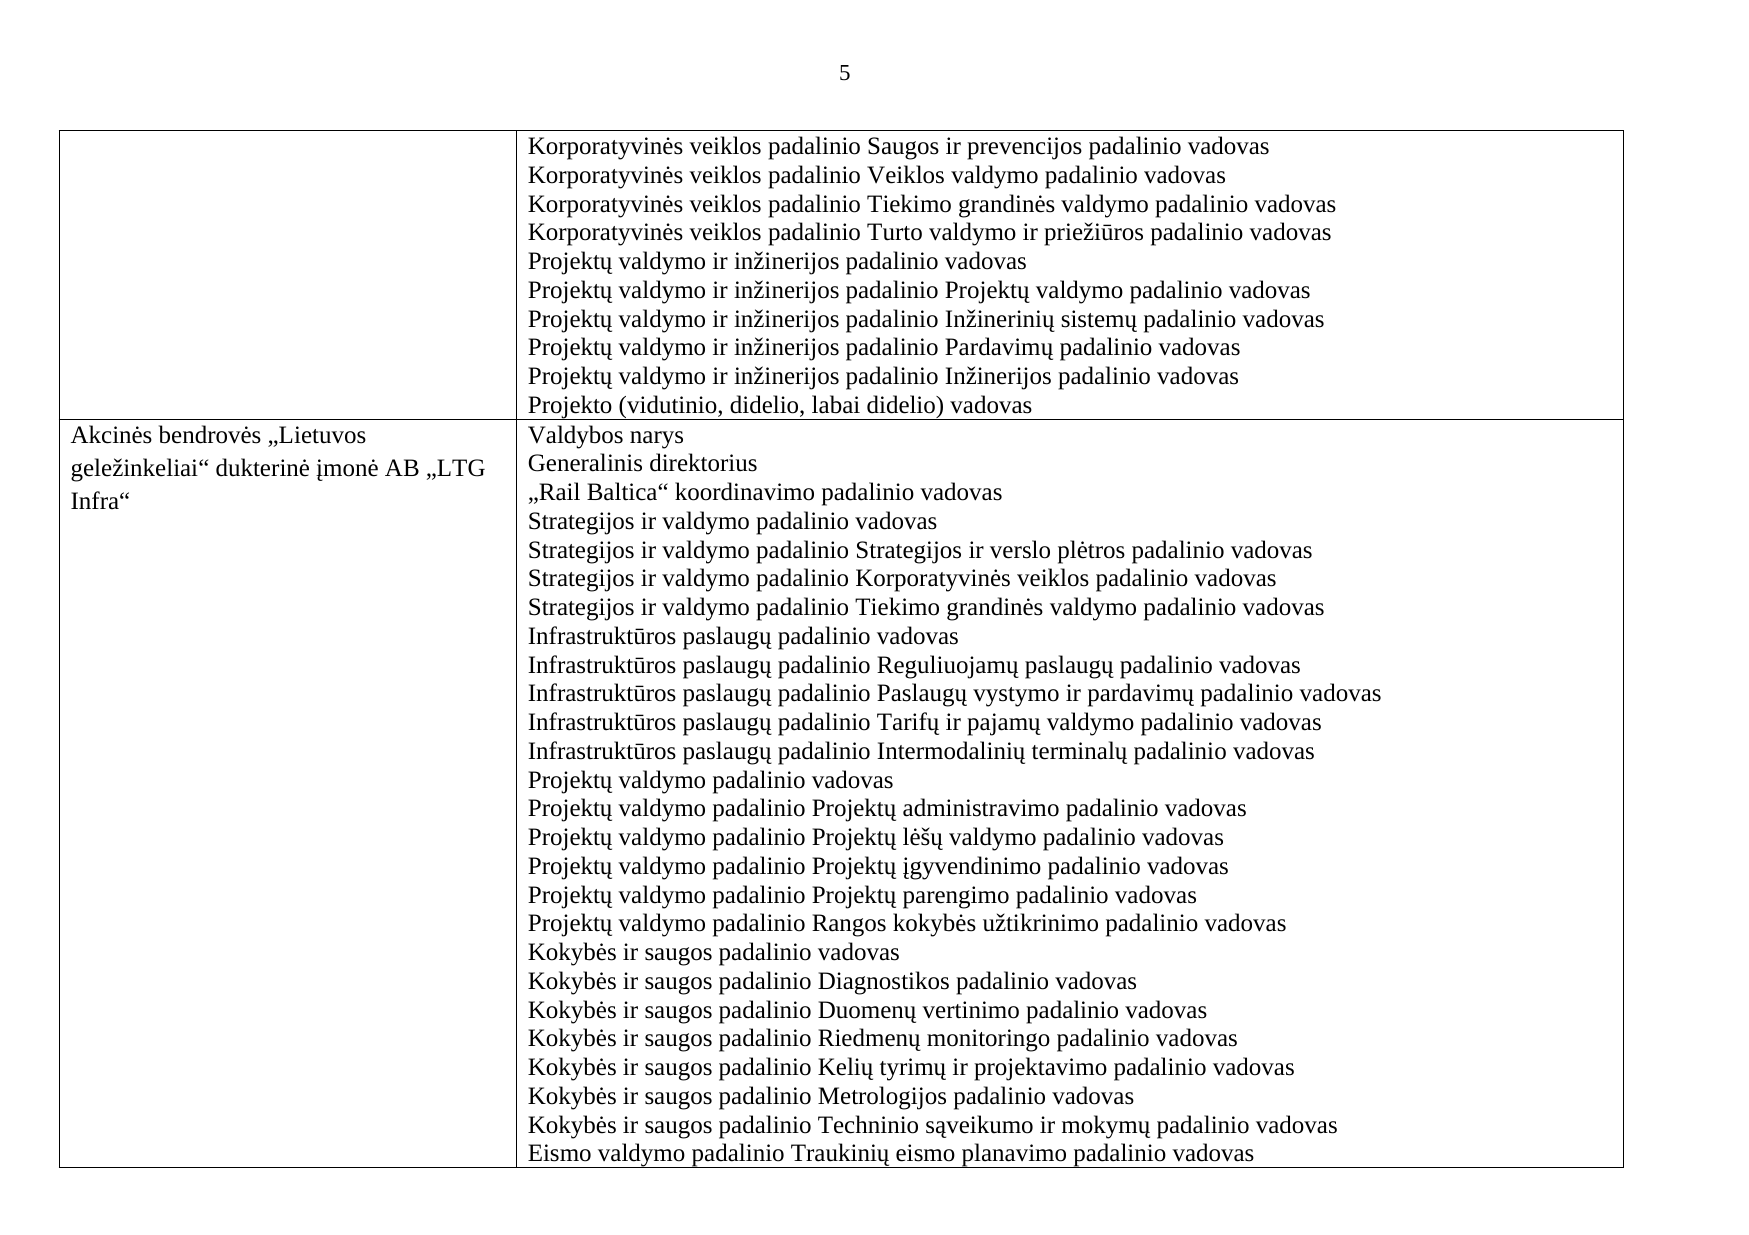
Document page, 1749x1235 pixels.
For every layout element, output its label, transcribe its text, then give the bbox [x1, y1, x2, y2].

table_cell Valdybos narys Generalinis direktorius „Rail Baltica“ koordinavimo padalinio vadovas Strategijos ir valdymo padalinio vadovas Strategijos ir valdymo padalinio Strategijos ir verslo plėtros padalinio vadovas Strategijos ir valdymo padalinio Korporatyvinės veiklos padalinio vadovas Strategijos ir valdymo padalinio Tiekimo grandinės valdymo padalinio vadovas Infrastruktūros paslaugų padalinio vadovas Infrastruktūros paslaugų padalinio Reguliuojamų paslaugų padalinio vadovas Infrastruktūros paslaugų padalinio Paslaugų vystymo ir pardavimų padalinio vadovas Infrastruktūros paslaugų padalinio Tarifų ir pajamų valdymo padalinio vadovas Infrastruktūros paslaugų padalinio Intermodalinių terminalų padalinio vadovas Projektų valdymo padalinio vadovas Projektų valdymo padalinio Projektų administravimo padalinio vadovas Projektų valdymo padalinio Projektų lėšų valdymo padalinio vadovas Projektų valdymo padalinio Projektų įgyvendinimo padalinio vadovas Projektų valdymo padalinio Projektų parengimo padalinio vadovas Projektų valdymo padalinio Rangos kokybės užtikrinimo padalinio vadovas Kokybės ir saugos padalinio vadovas Kokybės ir saugos padalinio Diagnostikos padalinio vadovas Kokybės ir saugos padalinio Duomenų vertinimo padalinio vadovas Kokybės ir saugos padalinio Riedmenų monitoringo padalinio vadovas Kokybės ir saugos padalinio Kelių tyrimų ir projektavimo padalinio vadovas Kokybės ir saugos padalinio Metrologijos padalinio vadovas Kokybės ir saugos padalinio Techninio sąveikumo ir mokymų padalinio vadovas Eismo valdymo padalinio Traukinių eismo planavimo padalinio vadovas [517, 420, 1623, 1167]
table_cell Korporatyvinės veiklos padalinio Saugos ir prevencijos padalinio vadovas Korporatyvinės veiklos padalinio Veiklos valdymo padalinio vadovas Korporatyvinės veiklos padalinio Tiekimo grandinės valdymo padalinio vadovas Korporatyvinės veiklos padalinio Turto valdymo ir priežiūros padalinio vadovas Projektų valdymo ir inžinerijos padalinio vadovas Projektų valdymo ir inžinerijos padalinio Projektų valdymo padalinio vadovas Projektų valdymo ir inžinerijos padalinio Inžinerinių sistemų padalinio vadovas Projektų valdymo ir inžinerijos padalinio Pardavimų padalinio vadovas Projektų valdymo ir inžinerijos padalinio Inžinerijos padalinio vadovas Projekto (vidutinio, didelio, labai didelio) vadovas [517, 131, 1623, 419]
table_cell [60, 131, 516, 419]
table_cell Akcinės bendrovės „Lietuvos geležinkeliai“ dukterinė įmonė AB „LTG Infra“ [60, 420, 516, 1167]
